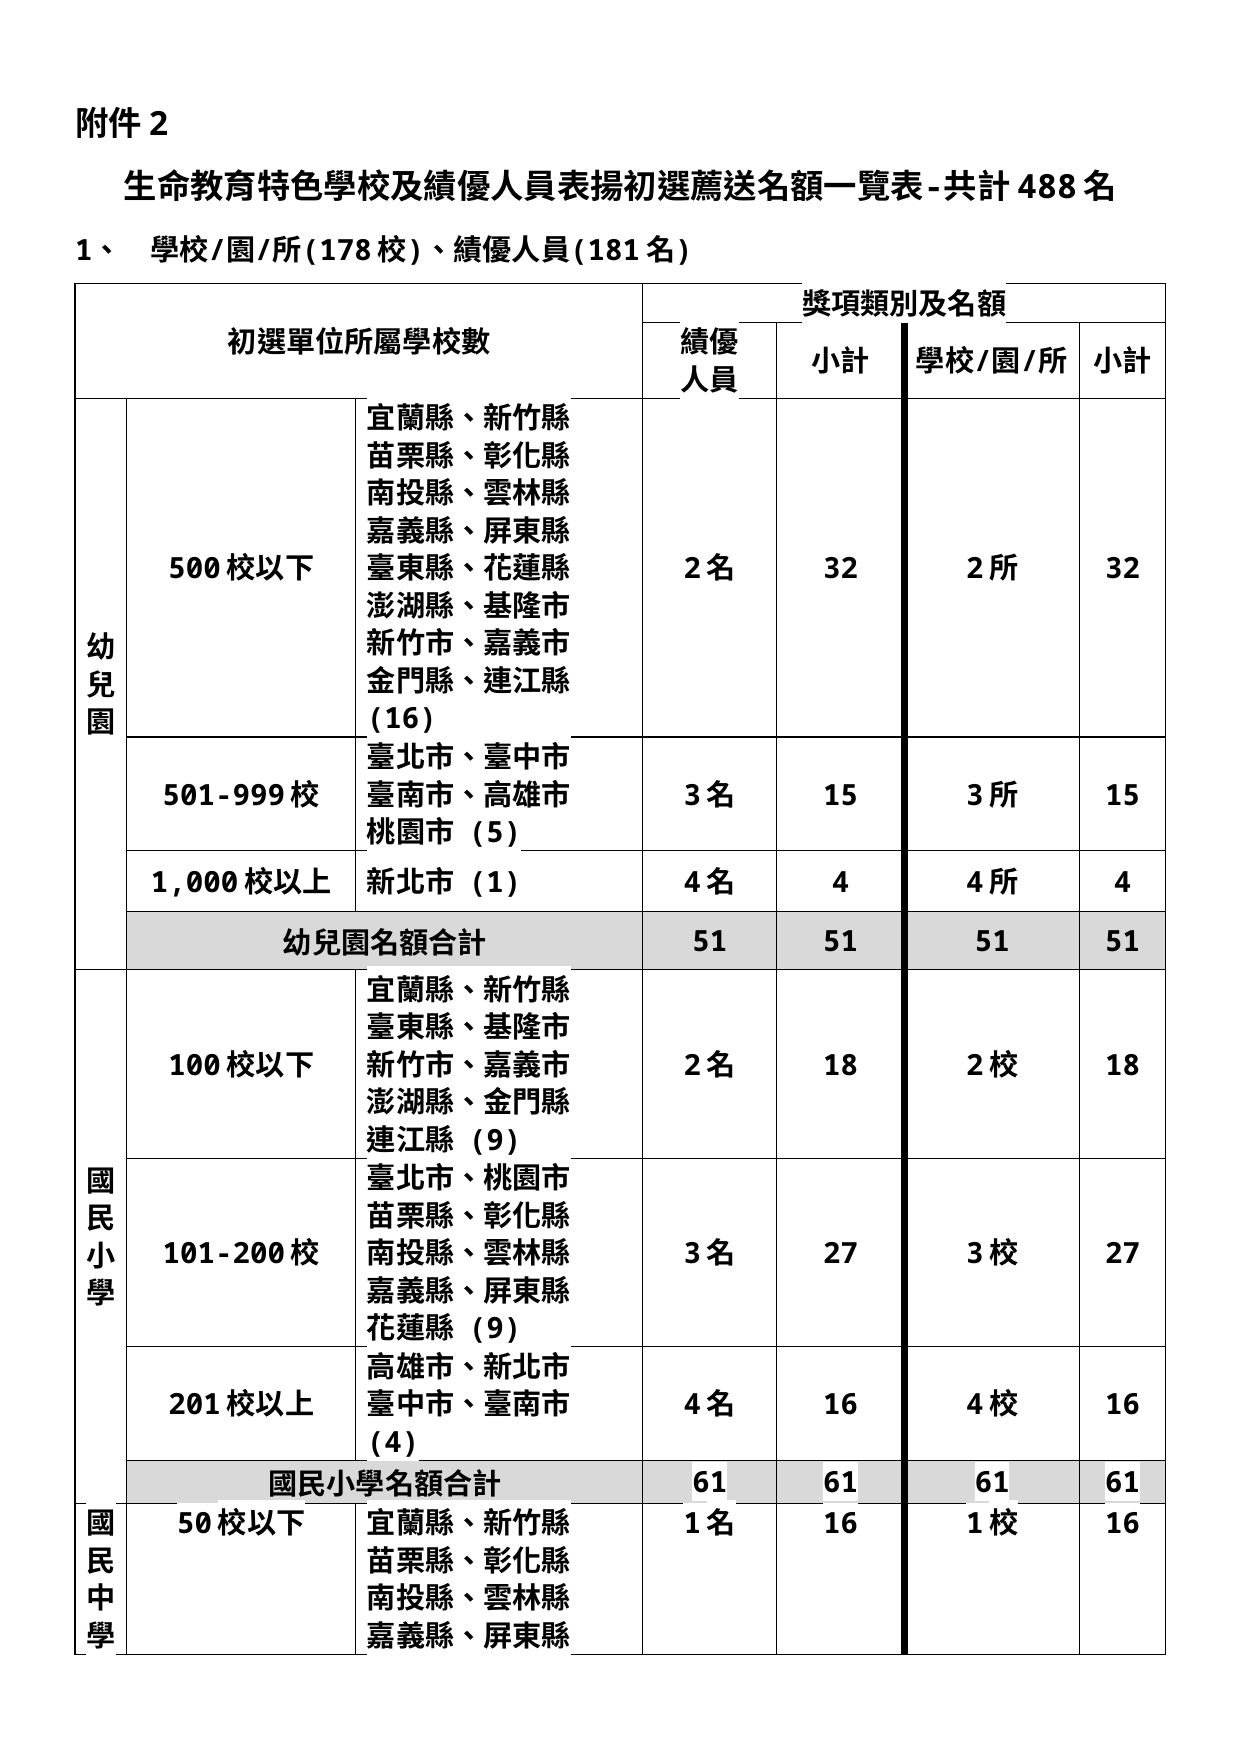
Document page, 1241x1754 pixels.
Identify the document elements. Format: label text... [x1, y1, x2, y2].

table_cell 學校/園/所 [908, 323, 1079, 398]
table_cell 1,000校以上 [127, 851, 355, 911]
table_cell 績優 人員 [643, 323, 776, 398]
table_cell 3名 [643, 738, 776, 850]
table_cell 4名 [643, 851, 776, 911]
table_cell 小計 [777, 323, 901, 398]
table_cell 101-200校 [127, 1159, 355, 1346]
table_cell 臺北市、桃園市 苗栗縣、彰化縣 南投縣、雲林縣 嘉義縣、屏東縣 花蓮縣 (9) [356, 1159, 642, 1346]
table_cell 小計 [1080, 323, 1165, 398]
table_cell 61 [643, 1461, 776, 1503]
table_cell 27 [1080, 1159, 1165, 1346]
table_cell 51 [777, 912, 901, 969]
table_cell 32 [1080, 399, 1165, 736]
table_cell 幼兒園名額合計 [127, 912, 642, 969]
table_cell 16 [1080, 1347, 1165, 1459]
table_cell 4名 [643, 1347, 776, 1459]
text 生命教育特色學校及績優人員表揚初選薦送名額一覽表-共計488名 [75, 158, 1165, 208]
table_cell 新北市 (1) [356, 851, 642, 911]
table_cell 50校以下 [127, 1504, 355, 1654]
table_cell 宜蘭縣、新竹縣 苗栗縣、彰化縣 南投縣、雲林縣 嘉義縣、屏東縣 臺東縣、花蓮縣 澎湖縣、基隆市 新竹市、嘉義市 金門縣、連江縣 (16) [356, 399, 642, 736]
table_cell 2所 [908, 399, 1079, 736]
table_cell 1校 [908, 1504, 1079, 1654]
table_cell 18 [1080, 970, 1165, 1157]
table_cell 501-999校 [127, 738, 355, 850]
table_cell 1名 [643, 1504, 776, 1654]
table_cell 51 [908, 912, 1079, 969]
table_header 獎項類別及名額 [643, 284, 1165, 322]
table_cell 16 [1080, 1504, 1165, 1654]
table_cell 51 [1080, 912, 1165, 969]
text 附件2 [75, 96, 1165, 146]
table_cell 宜蘭縣、新竹縣 苗栗縣、彰化縣 南投縣、雲林縣 嘉義縣、屏東縣 [356, 1504, 642, 1654]
table_cell 15 [1080, 738, 1165, 850]
table_cell 3所 [908, 738, 1079, 850]
table_cell 16 [777, 1347, 901, 1459]
table_cell 2名 [643, 970, 776, 1157]
table_cell 61 [1080, 1461, 1165, 1503]
table_cell 15 [777, 738, 901, 850]
table_cell 32 [777, 399, 901, 736]
table_cell 4 [777, 851, 901, 911]
table_cell 國民中學 [76, 1504, 126, 1654]
table_cell 國民小學名額合計 [127, 1461, 642, 1503]
table_cell 3名 [643, 1159, 776, 1346]
table_cell 4校 [908, 1347, 1079, 1459]
table_cell 高雄市、新北市 臺中市、臺南市 (4) [356, 1347, 642, 1459]
table_cell 27 [777, 1159, 901, 1346]
table_cell 100校以下 [127, 970, 355, 1157]
table_cell 61 [777, 1461, 901, 1503]
table_cell 500校以下 [127, 399, 355, 736]
table_cell 4所 [908, 851, 1079, 911]
table_cell 61 [908, 1461, 1079, 1503]
table_cell 16 [777, 1504, 901, 1654]
table_cell 201校以上 [127, 1347, 355, 1459]
list 學校/園/所(178校)、績優人員(181名) [75, 221, 1165, 271]
table_cell 4 [1080, 851, 1165, 911]
table_cell 51 [643, 912, 776, 969]
table_cell 幼兒園 [76, 399, 126, 969]
table_cell 3校 [908, 1159, 1079, 1346]
table_cell 2名 [643, 399, 776, 736]
table_cell 2校 [908, 970, 1079, 1157]
table_cell 國民小學 [76, 970, 126, 1503]
table_cell 宜蘭縣、新竹縣 臺東縣、基隆市 新竹市、嘉義市 澎湖縣、金門縣 連江縣 (9) [356, 970, 642, 1157]
table_header 初選單位所屬學校數 [76, 284, 642, 398]
table_cell 臺北市、臺中市 臺南市、高雄市 桃園市 (5) [356, 738, 642, 850]
table_cell 18 [777, 970, 901, 1157]
